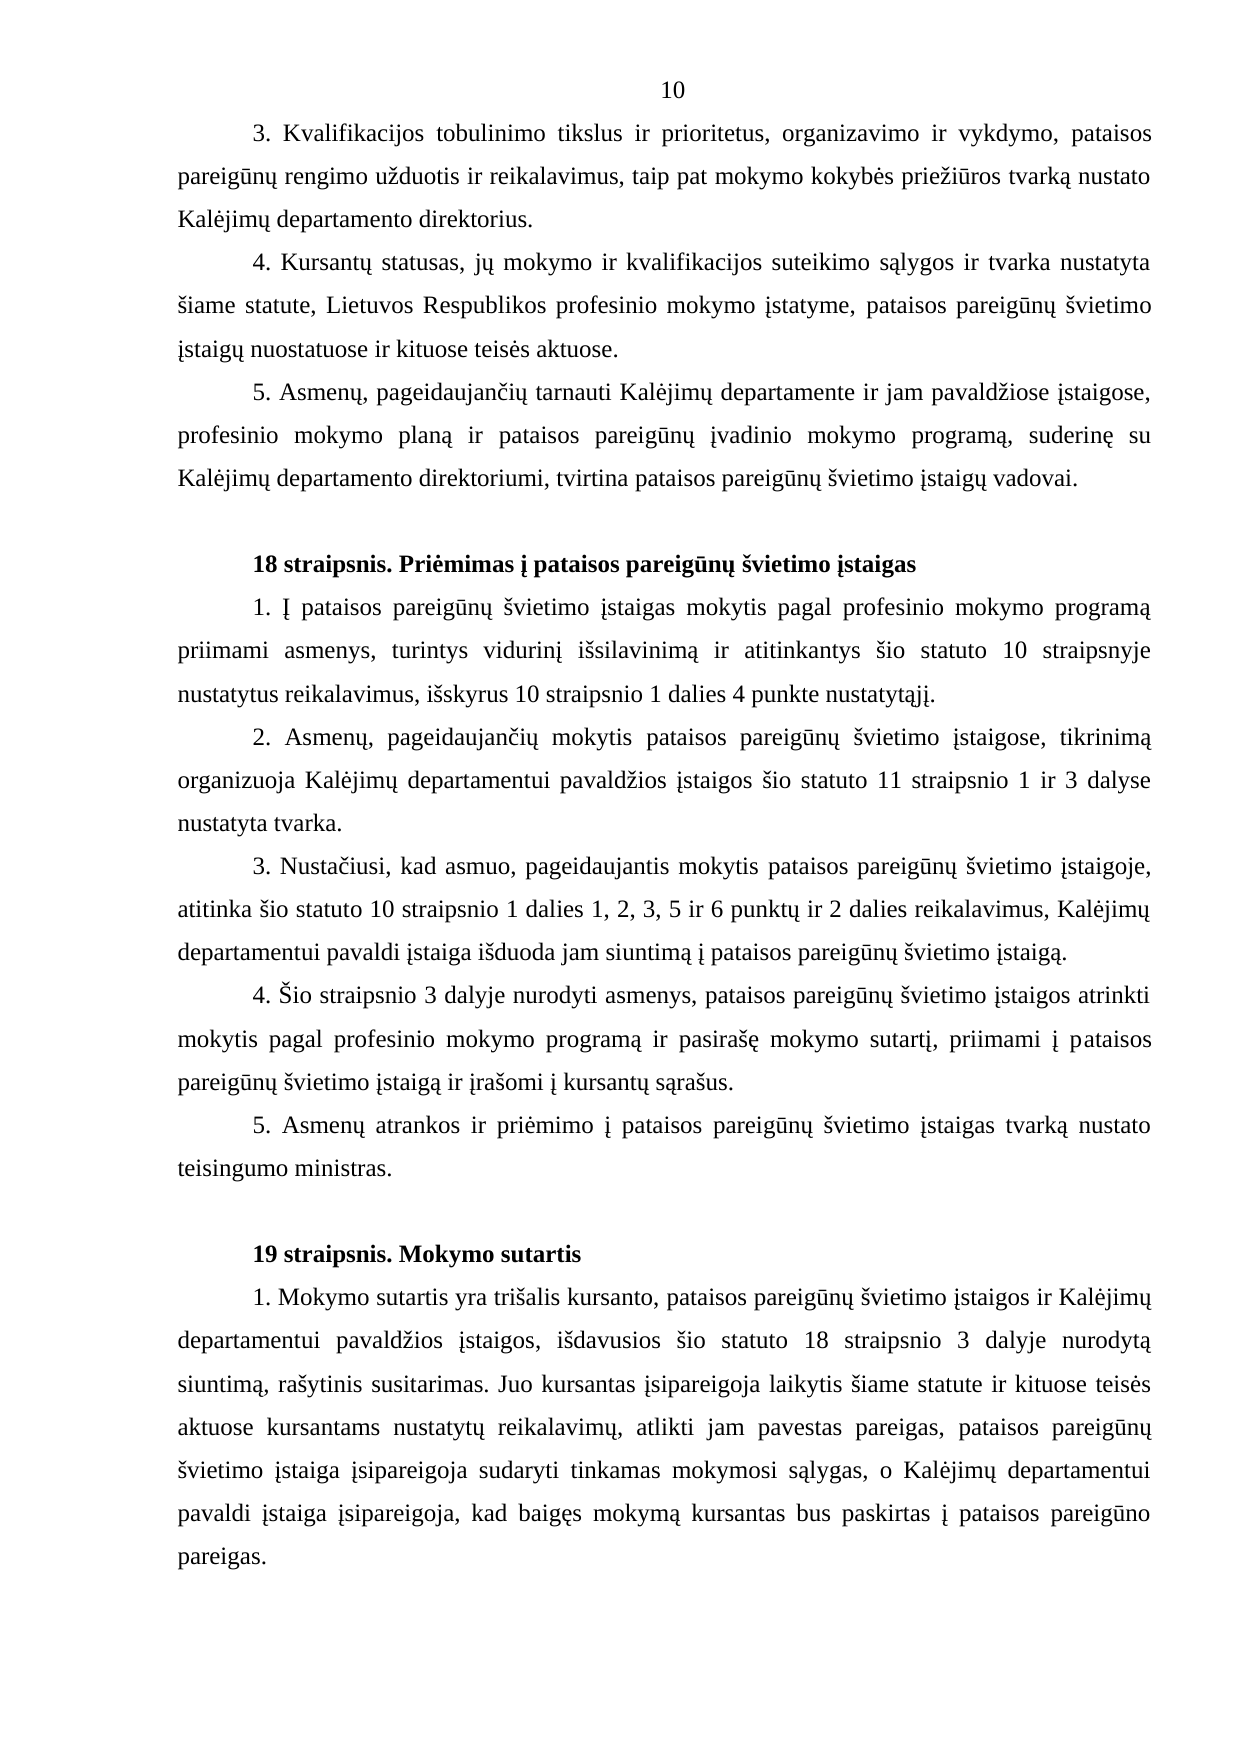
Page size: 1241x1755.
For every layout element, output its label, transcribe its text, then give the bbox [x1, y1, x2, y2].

text 3. Kvalifikacijos tobulinimo tikslus ir prioritetus, organizavimo ir vykdymo, pataisos pareigūnų rengimo užduotis ir reikalavimus, taip pat mokymo kokybės priežiūros tvarką nustato Kalėjimų departamento direktorius. [177, 118, 1152, 233]
text 3. Nustačiusi, kad asmuo, pageidaujantis mokytis pataisos pareigūnų švietimo įstaigoje, atitinka šio statuto 10 straipsnio 1 dalies 1, 2, 3, 5 ir 6 punktų ir 2 dalies reikalavimus, Kalėjimų departamentui pavaldi įstaiga išduoda jam siuntimą į pataisos pareigūnų švietimo įstaigą. [177, 851, 1152, 966]
text 5. Asmenų, pageidaujančių tarnauti Kalėjimų departamente ir jam pavaldžiose įstaigose, profesinio mokymo planą ir pataisos pareigūnų įvadinio mokymo programą, suderinę su Kalėjimų departamento direktoriumi, tvirtina pataisos pareigūnų švietimo įstaigų vadovai. [177, 377, 1152, 492]
text 5. Asmenų atrankos ir priėmimo į pataisos pareigūnų švietimo įstaigas tvarką nustato teisingumo ministras. [177, 1110, 1152, 1182]
text 1. Mokymo sutartis yra trišalis kursanto, pataisos pareigūnų švietimo įstaigos ir Kalėjimų departamentui pavaldžios įstaigos, išdavusios šio statuto 18 straipsnio 3 dalyje nurodytą siuntimą, rašytinis susitarimas. Juo kursantas įsipareigoja laikytis šiame statute ir kituose teisės aktuose kursantams nustatytų reikalavimų, atlikti jam pavestas pareigas, pataisos pareigūnų švietimo įstaiga įsipareigoja sudaryti tinkamas mokymosi sąlygas, o Kalėjimų departamentui pavaldi įstaiga įsipareigoja, kad baigęs mokymą kursantas bus paskirtas į pataisos pareigūno pareigas. [177, 1282, 1152, 1570]
text 4. Šio straipsnio 3 dalyje nurodyti asmenys, pataisos pareigūnų švietimo įstaigos atrinkti mokytis pagal profesinio mokymo programą ir pasirašę mokymo sutartį, priimami į pataisos pareigūnų švietimo įstaigą ir įrašomi į kursantų sąrašus. [177, 981, 1152, 1096]
text 1. Į pataisos pareigūnų švietimo įstaigas mokytis pagal profesinio mokymo programą priimami asmenys, turintys vidurinį išsilavinimą ir atitinkantys šio statuto 10 straipsnyje nustatytus reikalavimus, išskyrus 10 straipsnio 1 dalies 4 punkte nustatytąjį. [177, 592, 1152, 707]
text 2. Asmenų, pageidaujančių mokytis pataisos pareigūnų švietimo įstaigose, tikrinimą organizuoja Kalėjimų departamentui pavaldžios įstaigos šio statuto 11 straipsnio 1 ir 3 dalyse nustatyta tvarka. [177, 722, 1152, 837]
text 18 straipsnis. Priėmimas į pataisos pareigūnų švietimo įstaigas [177, 549, 1152, 578]
text 4. Kursantų statusas, jų mokymo ir kvalifikacijos suteikimo sąlygos ir tvarka nustatyta šiame statute, Lietuvos Respublikos profesinio mokymo įstatyme, pataisos pareigūnų švietimo įstaigų nuostatuose ir kituose teisės aktuose. [177, 247, 1152, 362]
text 19 straipsnis. Mokymo sutartis [177, 1239, 1152, 1268]
